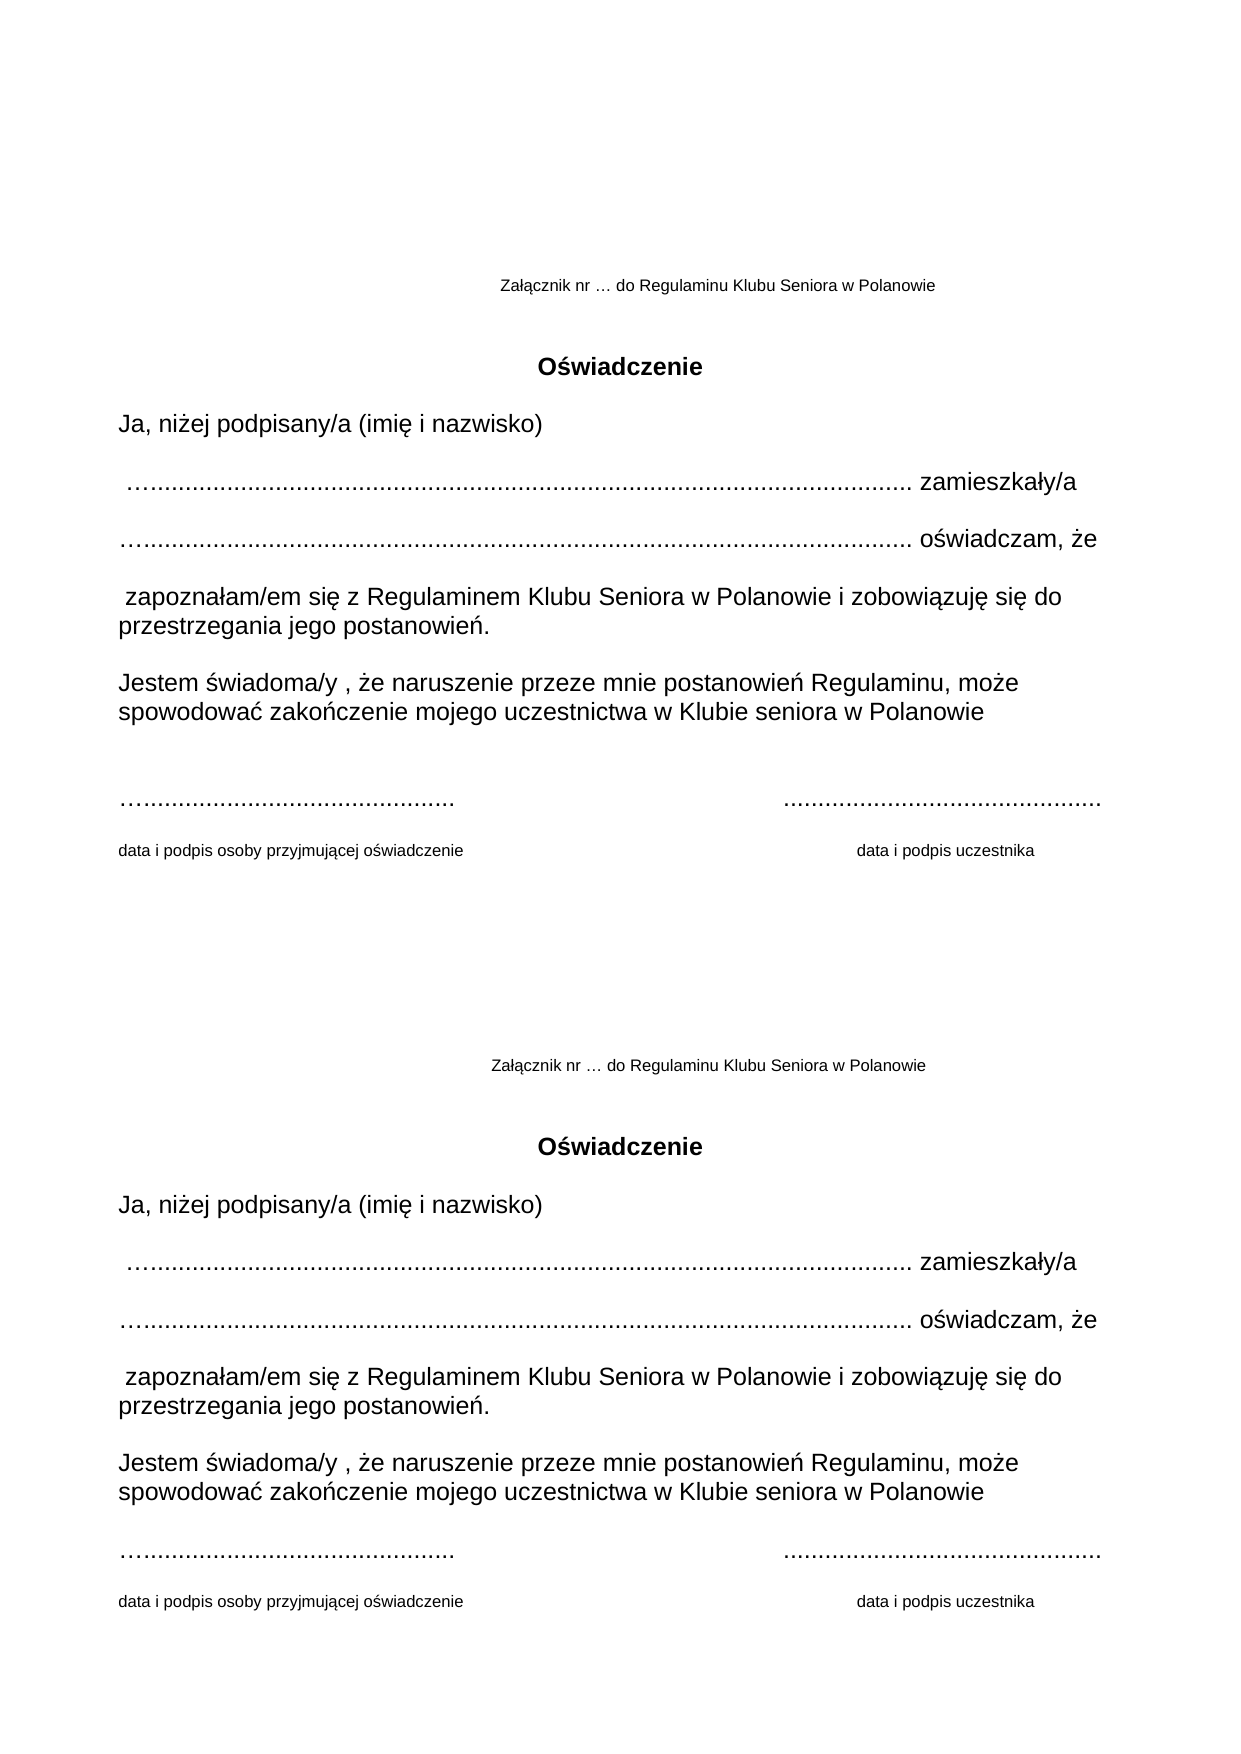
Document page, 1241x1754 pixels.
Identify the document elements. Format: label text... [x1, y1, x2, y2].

text spowodować zakończenie mojego uczestnictwa w Klubie seniora w Polanowie [118, 1477, 1122, 1506]
text Załącznik nr … do Regulaminu Klubu Seniora w Polanowie [118, 118, 1122, 294]
text …............................................. .............................................. [118, 1534, 1122, 1563]
text Załącznik nr … do Regulaminu Klubu Seniora w Polanowie [118, 898, 1122, 1074]
text zapoznałam/em się z Regulaminem Klubu Seniora w Polanowie i zobowiązuję się do [118, 582, 1122, 611]
text …............................................................................................................... oświadczam, że [118, 1304, 1122, 1333]
text przestrzegania jego postanowień. [118, 611, 1122, 639]
text ….............................................................................................................. zamieszkały/a [118, 467, 1122, 496]
text …............................................................................................................... oświadczam, że [118, 524, 1122, 553]
text …............................................. .............................................. [118, 783, 1122, 812]
text Jestem świadoma/y , że naruszenie przeze mnie postanowień Regulaminu, może [118, 668, 1122, 697]
text Oświadczenie [118, 352, 1122, 381]
text przestrzegania jego postanowień. [118, 1391, 1122, 1419]
text spowodować zakończenie mojego uczestnictwa w Klubie seniora w Polanowie [118, 697, 1122, 726]
text Ja, niżej podpisany/a (imię i nazwisko) [118, 1189, 1122, 1218]
text data i podpis osoby przyjmującej oświadczenie data i podpis uczestnika [118, 1592, 1122, 1611]
text Ja, niżej podpisany/a (imię i nazwisko) [118, 409, 1122, 438]
text Oświadczenie [118, 1132, 1122, 1161]
text ….............................................................................................................. zamieszkały/a [118, 1247, 1122, 1276]
text data i podpis osoby przyjmującej oświadczenie data i podpis uczestnika [118, 841, 1122, 860]
text Jestem świadoma/y , że naruszenie przeze mnie postanowień Regulaminu, może [118, 1448, 1122, 1477]
text zapoznałam/em się z Regulaminem Klubu Seniora w Polanowie i zobowiązuję się do [118, 1362, 1122, 1391]
